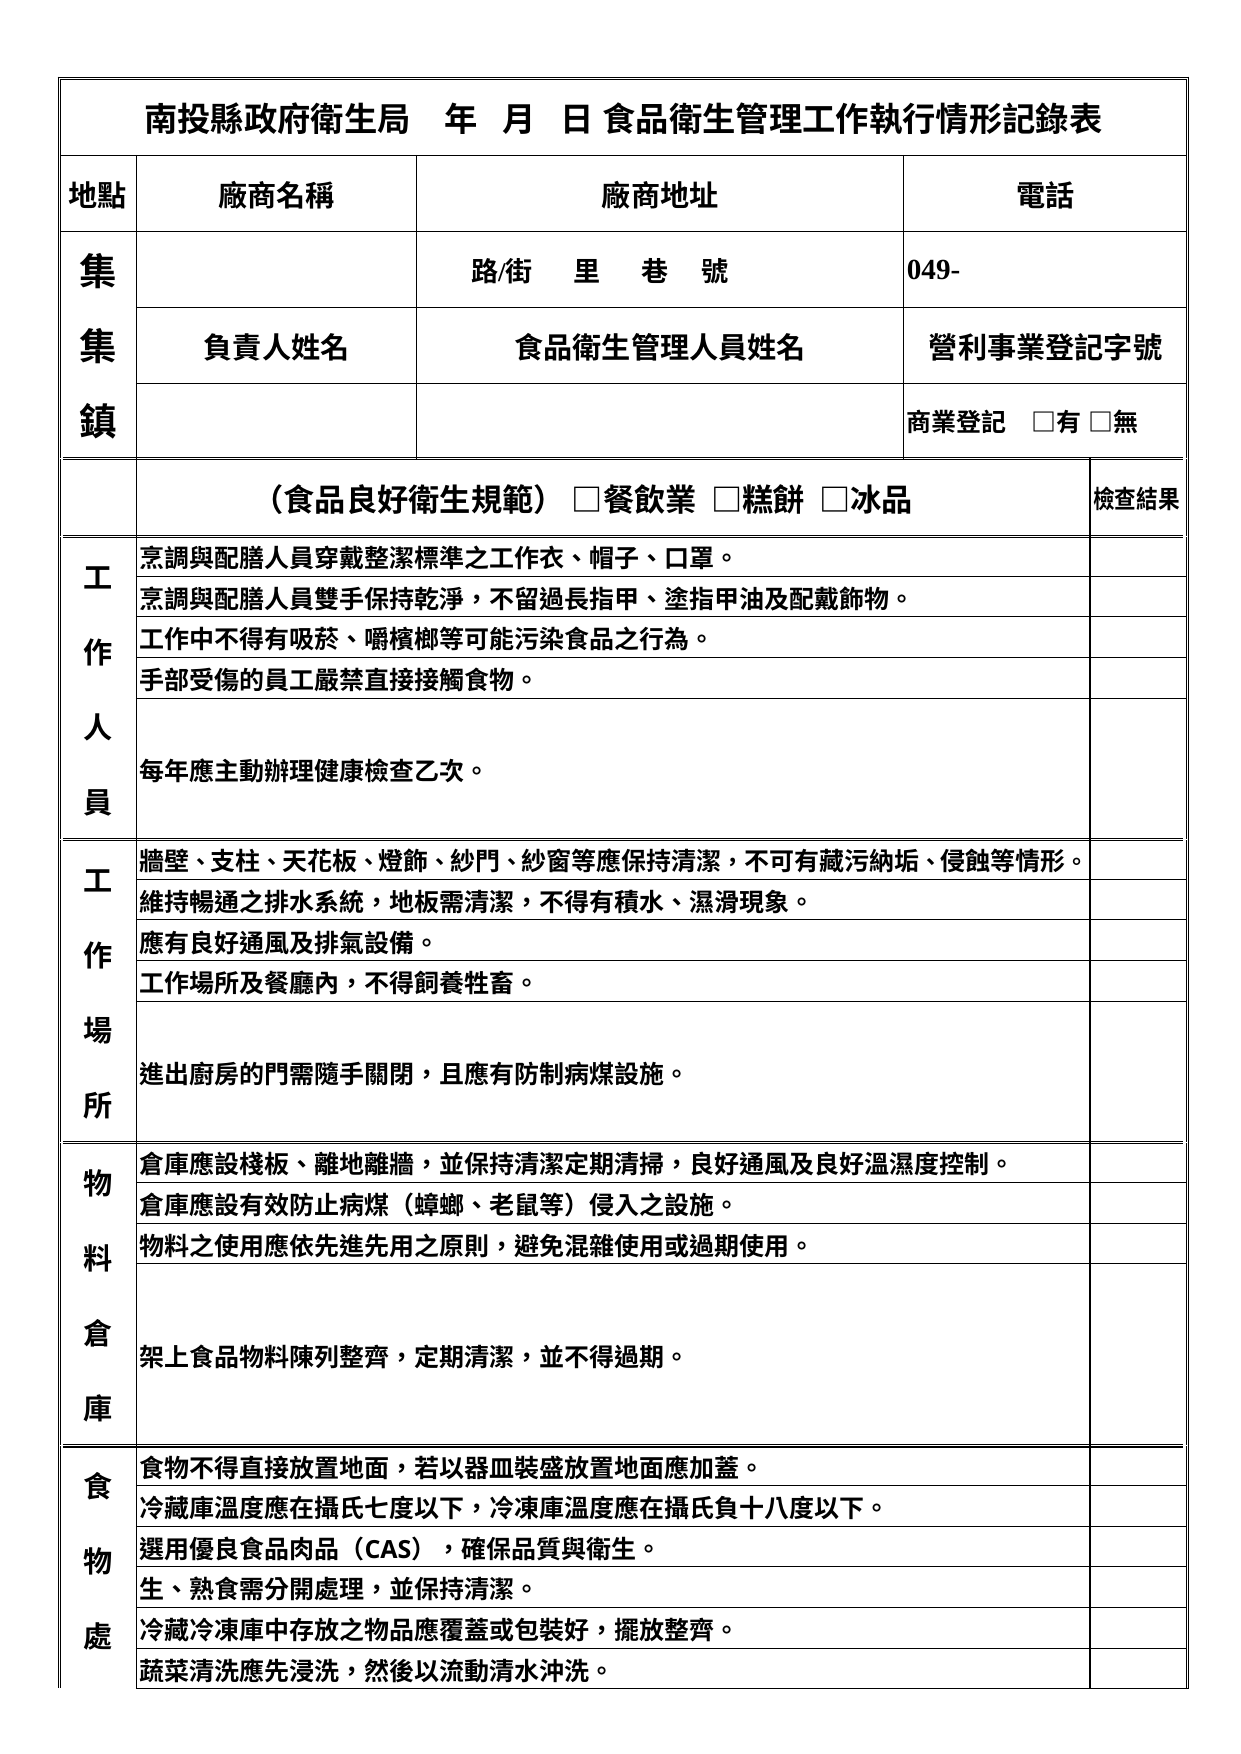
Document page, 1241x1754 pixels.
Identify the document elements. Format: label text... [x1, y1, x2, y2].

table_cell [1091, 1567, 1186, 1607]
table_cell 工 作 人 員 [59, 535, 136, 838]
table_cell 工作場所及餐廳內，不得飼養牲畜。 [137, 961, 1089, 1001]
table_cell 蔬菜清洗應先浸洗，然後以流動清水沖洗。 [137, 1649, 1089, 1688]
table_cell [1091, 1002, 1186, 1141]
table_cell [1091, 1649, 1186, 1688]
table_cell 食 物 處 理 [59, 1444, 136, 1688]
table_cell [1091, 1264, 1186, 1444]
table_cell [1091, 535, 1187, 576]
table_cell [1091, 1527, 1186, 1566]
table_cell [1091, 1141, 1187, 1182]
table_cell 食品衛生管理人員姓名 [417, 308, 903, 383]
table_cell 營利事業登記字號 [904, 308, 1186, 383]
table_cell [1091, 577, 1186, 616]
table_cell 選用優良食品肉品（CAS），確保品質與衛生。 [137, 1527, 1089, 1566]
table_cell 049- [904, 232, 1186, 307]
table_cell 工作中不得有吸菸、嚼檳榔等可能污染食品之行為。 [137, 617, 1089, 657]
table_cell 每年應主動辦理健康檢查乙次。 [137, 699, 1089, 838]
table_cell 烹調與配膳人員穿戴整潔標準之工作衣、帽子、口罩。 [137, 538, 1089, 576]
table_cell 地點 [61, 156, 136, 231]
table_cell 冷藏冷凍庫中存放之物品應覆蓋或包裝好，擺放整齊。 [137, 1608, 1089, 1647]
table_cell 商業登記 □有 □無 [904, 384, 1186, 457]
table_cell [1091, 838, 1187, 879]
table_cell 烹調與配膳人員雙手保持乾淨，不留過長指甲、塗指甲油及配戴飾物。 [137, 577, 1089, 616]
table_cell 物料之使用應依先進先用之原則，避免混雜使用或過期使用。 [137, 1224, 1089, 1263]
table_cell [1091, 1444, 1187, 1485]
table_cell [137, 232, 416, 307]
table_cell [1091, 1486, 1186, 1526]
table_cell 路/街 里 巷 號 [417, 232, 903, 307]
table_cell [61, 457, 136, 535]
table_cell 檢查結果 [1091, 457, 1186, 535]
table_cell （食品良好衛生規範） □餐飲業 □糕餅 □冰品 [137, 460, 1089, 535]
table_cell 進出廚房的門需隨手關閉，且應有防制病煤設施。 [137, 1002, 1089, 1141]
table_cell 冷藏庫溫度應在攝氏七度以下，冷凍庫溫度應在攝氏負十八度以下。 [137, 1486, 1089, 1526]
table_cell 維持暢通之排水系統，地板需清潔，不得有積水、濕滑現象。 [137, 880, 1089, 919]
table_cell [1091, 920, 1186, 960]
table_cell [1091, 961, 1186, 1001]
table_cell 應有良好通風及排氣設備。 [137, 920, 1089, 960]
table_cell 手部受傷的員工嚴禁直接接觸食物。 [137, 658, 1089, 697]
table_cell [1091, 699, 1186, 838]
table_cell 廠商名稱 [137, 156, 416, 231]
table_cell 廠商地址 [417, 156, 903, 231]
table_cell [1091, 617, 1186, 657]
table_cell [1091, 1224, 1186, 1263]
table_cell 倉庫應設棧板、離地離牆，並保持清潔定期清掃，良好通風及良好溫濕度控制。 [137, 1144, 1089, 1182]
table_cell 集集鎮 [61, 232, 136, 457]
table_cell 負責人姓名 [137, 308, 416, 383]
table_cell [137, 384, 416, 457]
table_cell [417, 384, 903, 457]
table_header 南投縣政府衛生局 年 月 日 食品衛生管理工作執行情形記錄表 [61, 80, 1186, 155]
table_cell 倉庫應設有效防止病煤（蟑螂、老鼠等）侵入之設施。 [137, 1183, 1089, 1222]
table_cell [1091, 1608, 1186, 1647]
table_cell 電話 [904, 156, 1186, 231]
table_cell 架上食品物料陳列整齊，定期清潔，並不得過期。 [137, 1264, 1089, 1444]
table_cell [1091, 880, 1186, 919]
table_cell [1091, 658, 1186, 697]
table_cell 工 作 場 所 [59, 838, 136, 1141]
table_cell 食物不得直接放置地面，若以器皿裝盛放置地面應加蓋。 [137, 1448, 1089, 1485]
table_cell 牆壁、支柱、天花板、燈飾、紗門、紗窗等應保持清潔，不可有藏污納垢、侵蝕等情形。 [137, 841, 1089, 879]
table_cell 物 料 倉 庫 [59, 1141, 136, 1444]
table_cell 生、熟食需分開處理，並保持清潔。 [137, 1567, 1089, 1607]
table_cell [1091, 1183, 1186, 1222]
